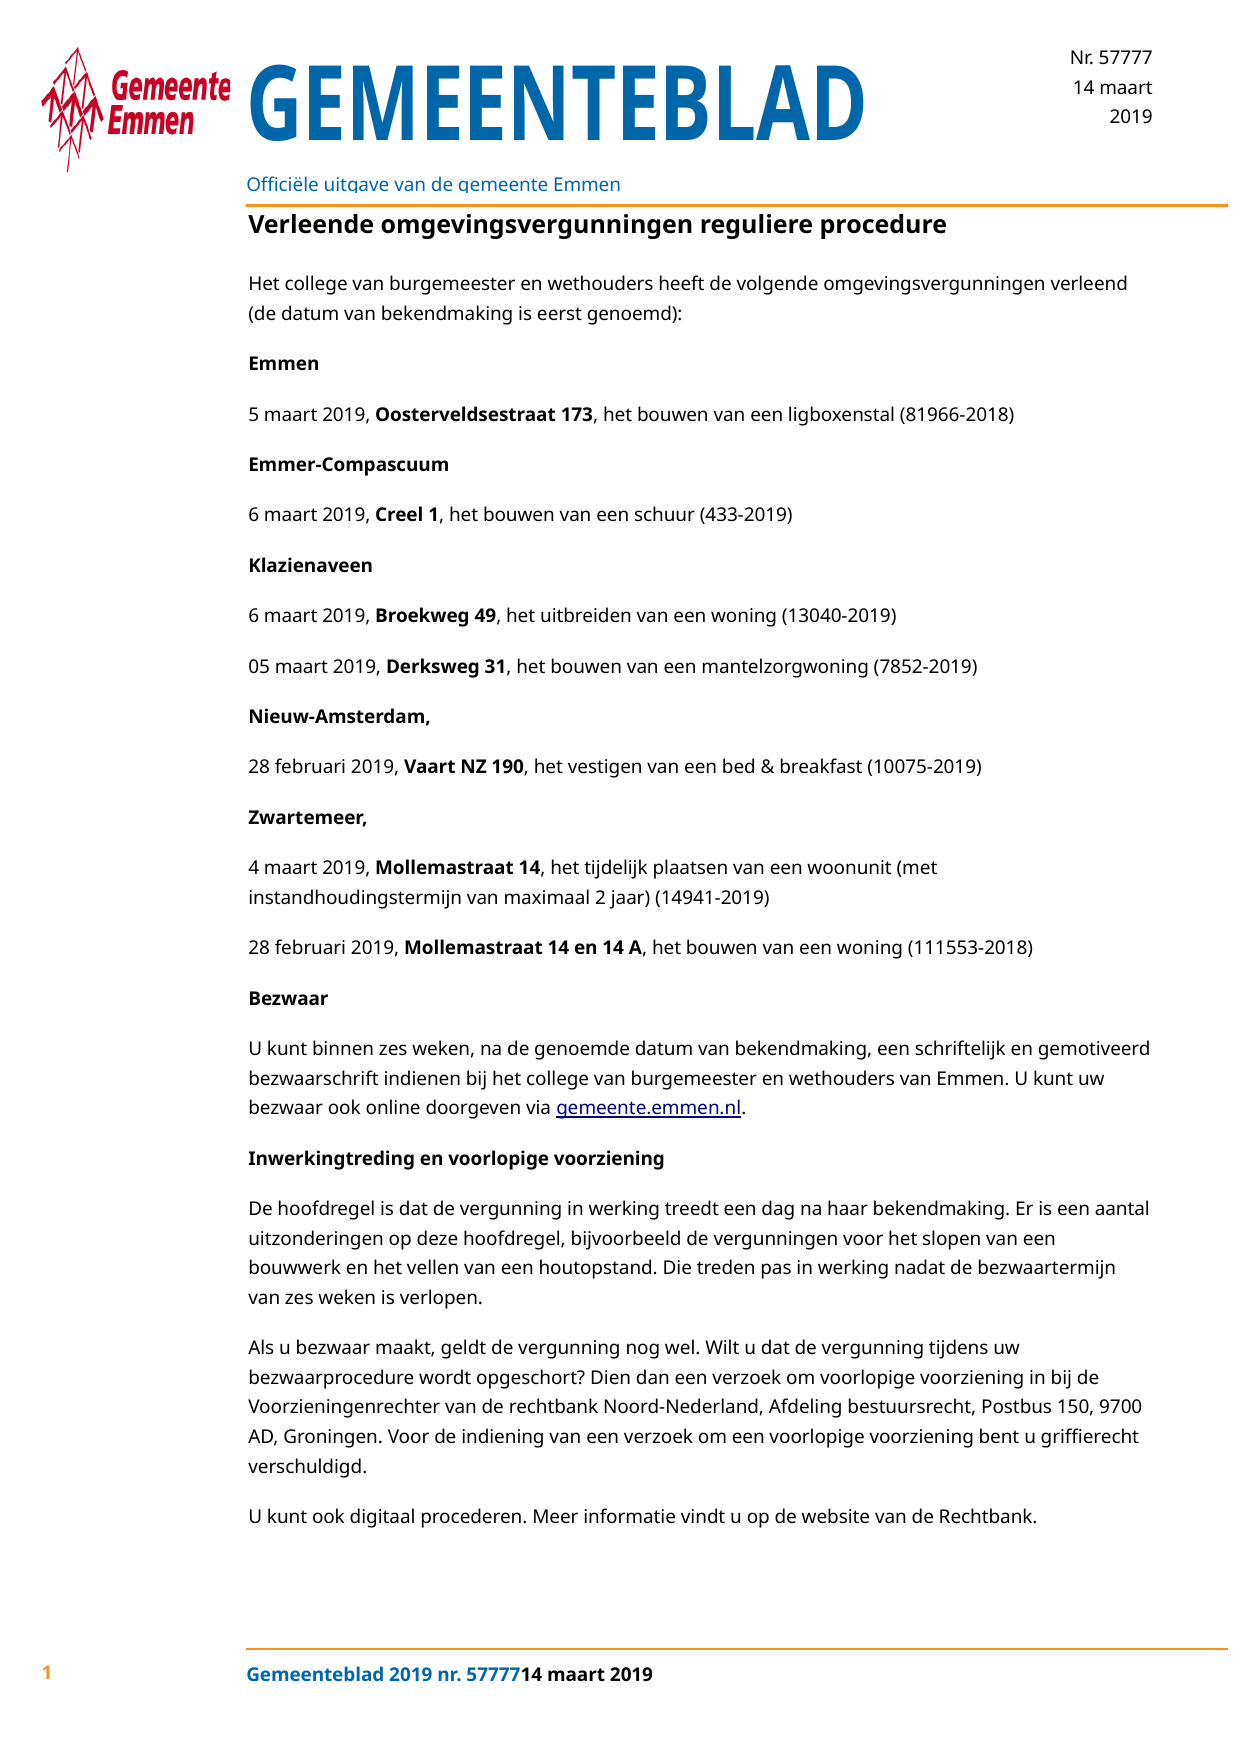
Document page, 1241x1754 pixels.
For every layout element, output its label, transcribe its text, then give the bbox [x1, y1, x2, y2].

text Nieuw-Amsterdam, [248, 703, 1152, 729]
text 28 februari 2019, Mollemastraat 14 en 14 A, het bouwen van een woning (111553-2018) [248, 934, 1152, 960]
text Inwerkingtreding en voorlopige voorziening [248, 1145, 1152, 1171]
text Verleende omgevingsvergunningen reguliere procedure [248, 207, 1152, 241]
text Bezwaar [248, 985, 1152, 1011]
text U kunt ook digitaal procederen. Meer informatie vindt u op de website van de Rechtbank. [248, 1503, 1152, 1529]
text U kunt binnen zes weken, na de genoemde datum van bekendmaking, een schriftelijk en gemotiveerd bezwaarschrift indienen bij het college van burgemeester en wethouders van Emmen. U kunt uw bezwaar ook online doorgeven via gemeente.emmen.nl. [248, 1035, 1152, 1120]
text 6 maart 2019, Creel 1, het bouwen van een schuur (433-2019) [248, 502, 1152, 527]
text Als u bezwaar maakt, geldt de vergunning nog wel. Wilt u dat de vergunning tijdens uw bezwaarprocedure wordt opgeschort? Dien dan een verzoek om voorlopige voorziening in bij de Voorzieningenrechter van de rechtbank Noord-Nederland, Afdeling bestuursrecht, Postbus 150, 9700 AD, Groningen. Voor de indiening van een verzoek om een voorlopige voorziening bent u griffierecht verschuldigd. [248, 1334, 1152, 1478]
text 28 februari 2019, Vaart NZ 190, het vestigen van een bed & breakfast (10075-2019) [248, 754, 1152, 779]
text Het college van burgemeester en wethouders heeft de volgende omgevingsvergunningen verleend (de datum van bekendmaking is eerst genoemd): [248, 270, 1152, 326]
text 4 maart 2019, Mollemastraat 14, het tijdelijk plaatsen van een woonunit (met instandhoudingstermijn van maximaal 2 jaar) (14941-2019) [248, 854, 1152, 910]
text Emmer-Compascuum [248, 451, 1152, 477]
text Emmen [248, 350, 1152, 376]
text De hoofdregel is dat de vergunning in werking treedt een dag na haar bekendmaking. Er is een aantal uitzonderingen op deze hoofdregel, bijvoorbeeld de vergunningen voor het slopen van een bouwwerk en het vellen van een houtopstand. Die treden pas in werking nadat de bezwaartermijn van zes weken is verlopen. [248, 1195, 1152, 1310]
text 05 maart 2019, Derksweg 31, het bouwen van een mantelzorgwoning (7852-2019) [248, 653, 1152, 678]
text 6 maart 2019, Broekweg 49, het uitbreiden van een woning (13040-2019) [248, 602, 1152, 628]
text Zwartemeer, [248, 804, 1152, 830]
text 5 maart 2019, Oosterveldsestraat 173, het bouwen van een ligboxenstal (81966-2018) [248, 401, 1152, 426]
picture [41, 47, 231, 172]
text Klazienaveen [248, 552, 1152, 578]
